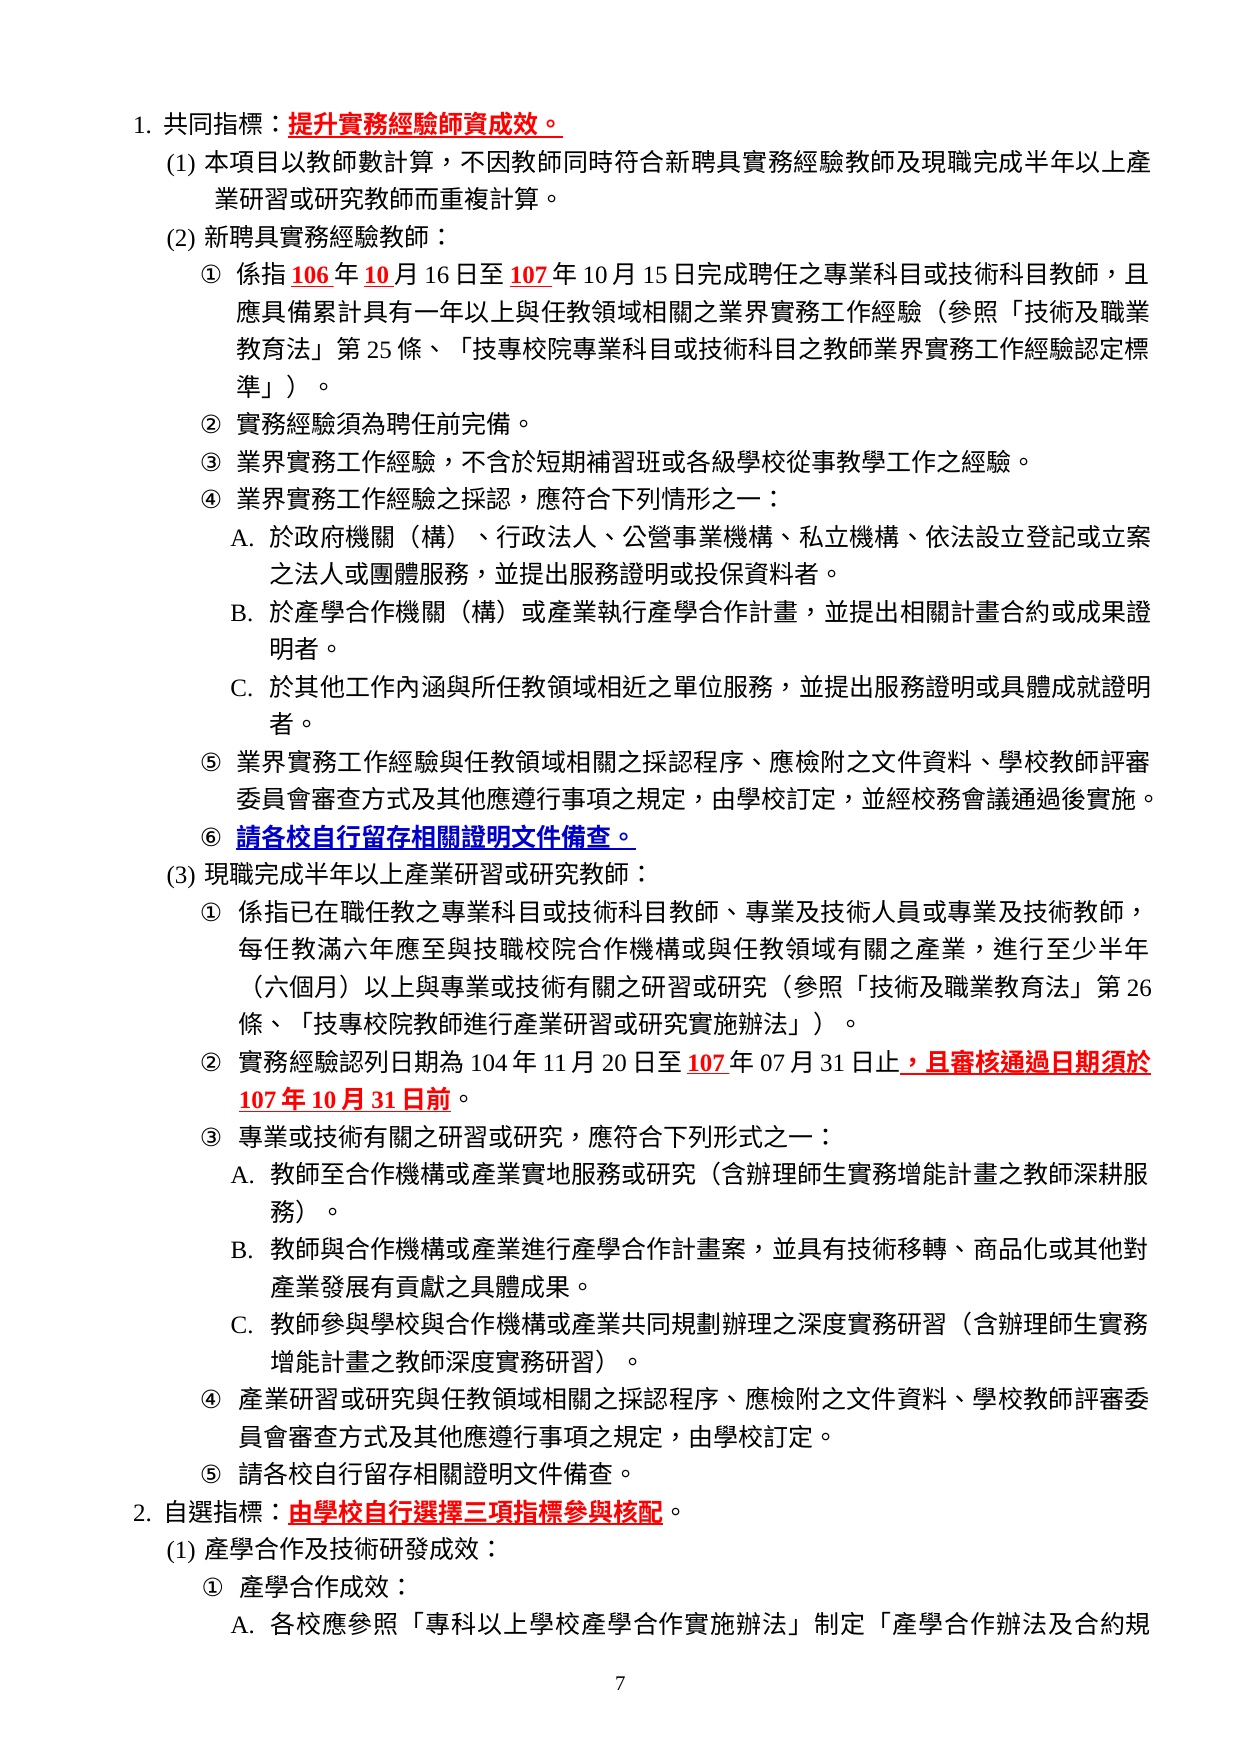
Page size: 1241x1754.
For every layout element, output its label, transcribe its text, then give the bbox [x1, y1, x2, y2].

list 新聘具實務經驗教師： [166, 217, 1152, 254]
list 教師至合作機構或產業實地服務或研究（含辦理師生實務增能計畫之教師深耕服務）。 [230, 1154, 1152, 1229]
list 教師與合作機構或產業進行產學合作計畫案，並具有技術移轉、商品化或其他對產業發展有貢獻之具體成果。 [230, 1229, 1152, 1304]
list 產學合作成效： [201, 1567, 1152, 1604]
list 業界實務工作經驗之採認，應符合下列情形之一： [199, 479, 1152, 517]
list 實務經驗須為聘任前完備。 [199, 404, 1152, 442]
list 於政府機關（構）、行政法人、公營事業機構、私立機構、依法設立登記或立案之法人或團體服務，並提出服務證明或投保資料者。 [230, 517, 1152, 592]
list 產業研習或研究與任教領域相關之採認程序、應檢附之文件資料、學校教師評審委員會審查方式及其他應遵行事項之規定，由學校訂定。 [199, 1379, 1152, 1454]
list 專業或技術有關之研習或研究，應符合下列形式之一： [199, 1117, 1152, 1154]
list 現職完成半年以上產業研習或研究教師： [166, 854, 1152, 892]
list 本項目以教師數計算，不因教師同時符合新聘具實務經驗教師及現職完成半年以上產業研習或研究教師而重複計算。 [166, 142, 1152, 217]
list 產學合作及技術研發成效： [166, 1529, 1152, 1567]
list 於產學合作機關（構）或產業執行產學合作計畫，並提出相關計畫合約或成果證明者。 [230, 592, 1152, 667]
list 實務經驗認列日期為104年11月20日至107年07月31日止，且審核通過日期須於107年10月31日前。 [199, 1042, 1152, 1117]
list 於其他工作內涵與所任教領域相近之單位服務，並提出服務證明或具體成就證明者。 [230, 667, 1152, 742]
list 請各校自行留存相關證明文件備查。 [199, 817, 1152, 854]
list 係指已在職任教之專業科目或技術科目教師、專業及技術人員或專業及技術教師，每任教滿六年應至與技職校院合作機構或與任教領域有關之產業，進行至少半年（六個月）以上與專業或技術有關之研習或研究（參照「技術及職業教育法」第26條、「技專校院教師進行產業研習或研究實施辦法」）。 [199, 892, 1152, 1042]
list 業界實務工作經驗，不含於短期補習班或各級學校從事教學工作之經驗。 [199, 442, 1152, 479]
list 自選指標：由學校自行選擇三項指標參與核配。 [133, 1492, 1152, 1529]
list 係指106年10月16日至107年10月15日完成聘任之專業科目或技術科目教師，且應具備累計具有一年以上與任教領域相關之業界實務工作經驗（參照「技術及職業教育法」第25條、「技專校院專業科目或技術科目之教師業界實務工作經驗認定標準」）。 [199, 254, 1152, 404]
list 教師參與學校與合作機構或產業共同規劃辦理之深度實務研習（含辦理師生實務增能計畫之教師深度實務研習）。 [230, 1304, 1152, 1379]
list 請各校自行留存相關證明文件備查。 [199, 1454, 1152, 1492]
list 各校應參照「專科以上學校產學合作實施辦法」制定「產學合作辦法及合約規 [230, 1604, 1152, 1642]
list 業界實務工作經驗與任教領域相關之採認程序、應檢附之文件資料、學校教師評審委員會審查方式及其他應遵行事項之規定，由學校訂定，並經校務會議通過後實施。 [199, 742, 1152, 817]
list 共同指標：提升實務經驗師資成效。 [133, 104, 1152, 142]
